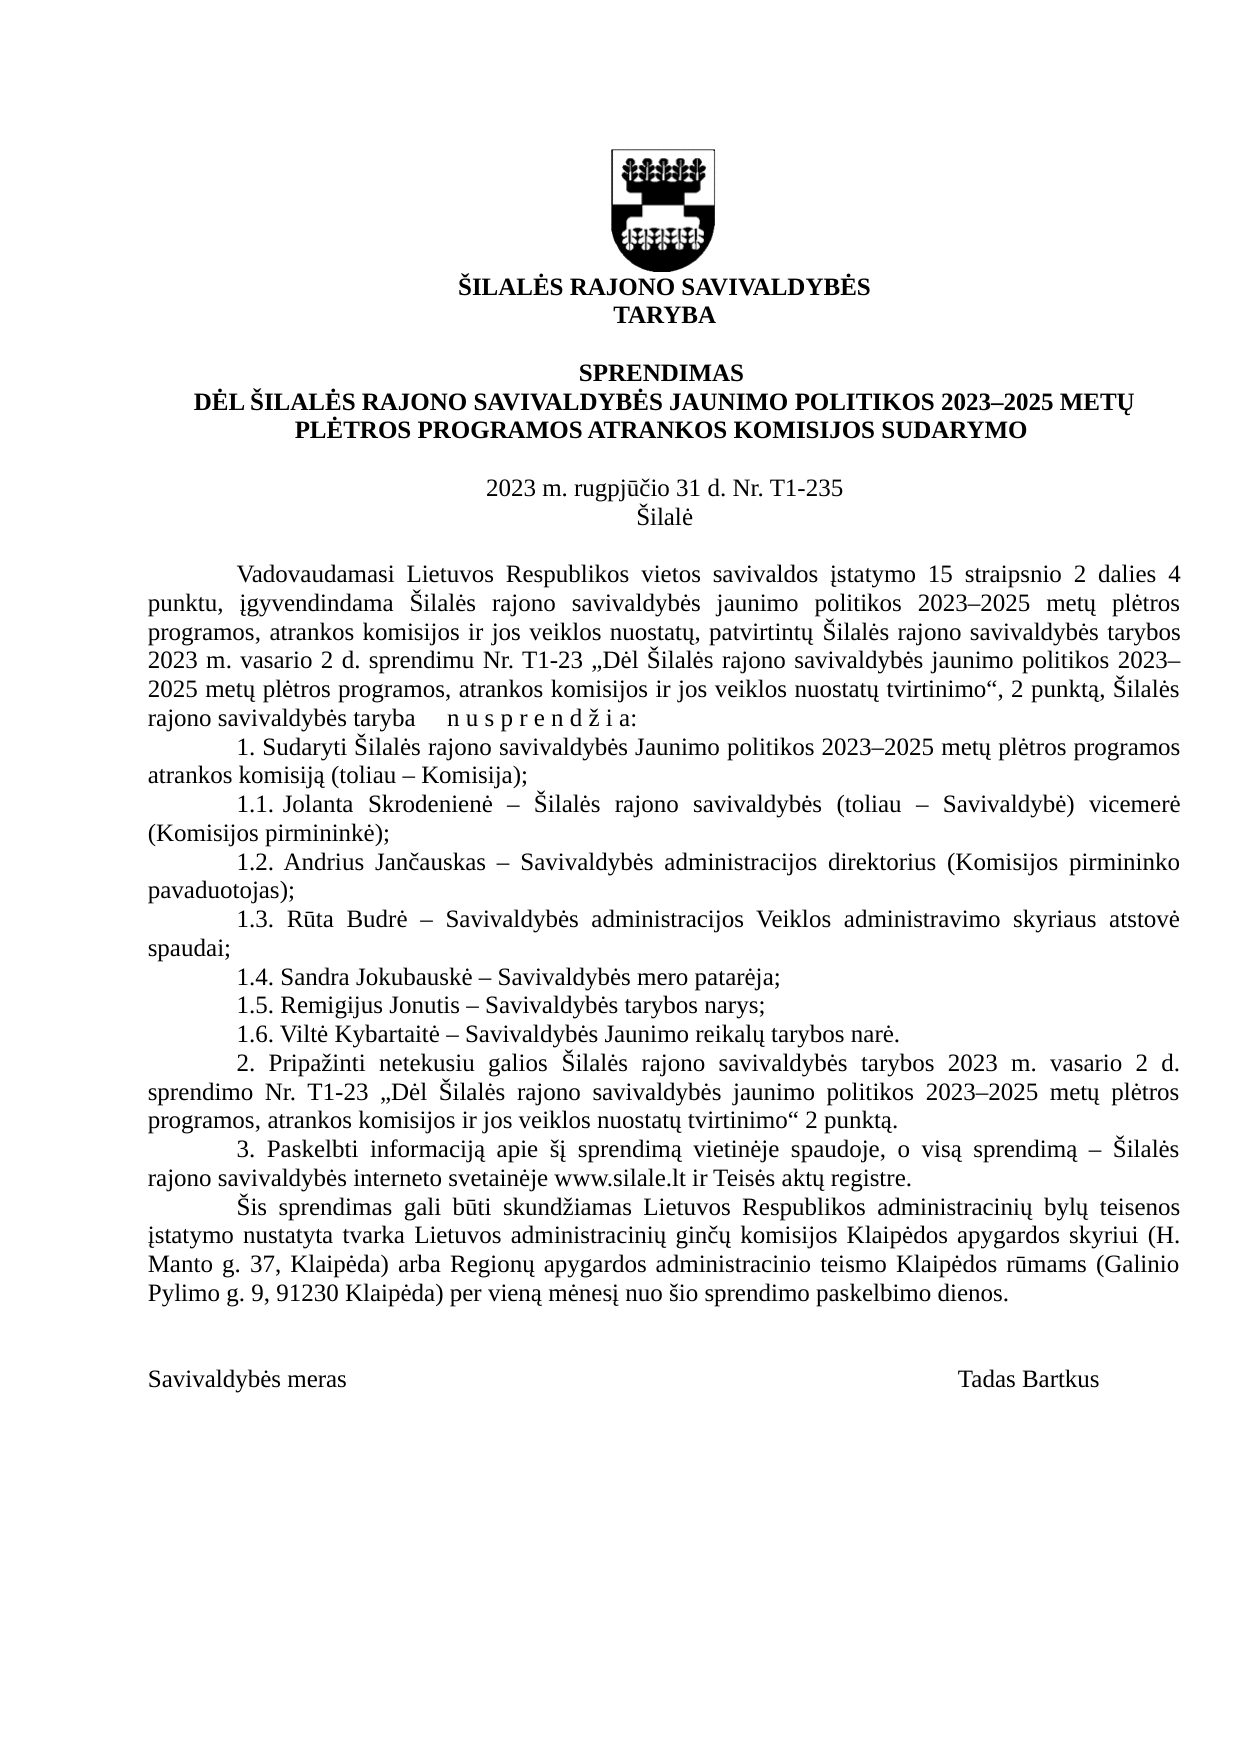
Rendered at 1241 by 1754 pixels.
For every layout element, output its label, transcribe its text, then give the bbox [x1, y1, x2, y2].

text TARYBA [148, 301, 1181, 329]
text 2023 m. rugpjūčio 31 d. Nr. T1-235 [148, 473, 1181, 502]
text 2. Pripažinti netekusiu galios Šilalės rajono savivaldybės tarybos 2023 m. vasario 2 d. sprendimo Nr. T1-23 „Dėl Šilalės rajono savivaldybės jaunimo politikos 2023–2025 metų plėtros programos, atrankos komisijos ir jos veiklos nuostatų tvirtinimo“ 2 punktą. [148, 1048, 1181, 1134]
text Vadovaudamasi Lietuvos Respublikos vietos savivaldos įstatymo 15 straipsnio 2 dalies 4 punktu, įgyvendindama Šilalės rajono savivaldybės jaunimo politikos 2023–2025 metų plėtros programos, atrankos komisijos ir jos veiklos nuostatų, patvirtintų Šilalės rajono savivaldybės tarybos 2023 m. vasario 2 d. sprendimu Nr. T1-23 „Dėl Šilalės rajono savivaldybės jaunimo politikos 2023–2025 metų plėtros programos, atrankos komisijos ir jos veiklos nuostatų tvirtinimo“, 2 punktą, Šilalės rajono savivaldybės taryba n u s p r e n d ž i a: [148, 559, 1181, 732]
text 3. Paskelbti informaciją apie šį sprendimą vietinėje spaudoje, o visą sprendimą – Šilalės rajono savivaldybės interneto svetainėje www.silale.lt ir Teisės aktų registre. [148, 1134, 1181, 1192]
text 1.2. Andrius Jančauskas – Savivaldybės administracijos direktorius (Komisijos pirmininko pavaduotojas); [148, 847, 1181, 904]
text Savivaldybės meras Tadas Bartkus [148, 1364, 1181, 1393]
text DĖL ŠILALĖS RAJONO SAVIVALDYBĖS JAUNIMO POLITIKOS 2023–2025 METŲ PLĖTROS PROGRAMOS ATRANKOS KOMISIJOS SUDARYMO [148, 387, 1181, 444]
text 1.1. Jolanta Skrodenienė – Šilalės rajono savivaldybės (toliau – Savivaldybė) vicemerė (Komisijos pirmininkė); [148, 789, 1181, 847]
text 1.6. Viltė Kybartaitė – Savivaldybės Jaunimo reikalų tarybos narė. [148, 1019, 1181, 1048]
text 1.4. Sandra Jokubauskė – Savivaldybės mero patarėja; [148, 962, 1181, 991]
text Šilalė [148, 502, 1181, 531]
text ŠILALĖS RAJONO SAVIVALDYBĖS [148, 272, 1181, 301]
text Šis sprendimas gali būti skundžiamas Lietuvos Respublikos administracinių bylų teisenos įstatymo nustatyta tvarka Lietuvos administracinių ginčų komisijos Klaipėdos apygardos skyriui (H. Manto g. 37, Klaipėda) arba Regionų apygardos administracinio teismo Klaipėdos rūmams (Galinio Pylimo g. 9, 91230 Klaipėda) per vieną mėnesį nuo šio sprendimo paskelbimo dienos. [148, 1192, 1181, 1307]
text 1. Sudaryti Šilalės rajono savivaldybės Jaunimo politikos 2023–2025 metų plėtros programos atrankos komisiją (toliau – Komisija); [148, 732, 1181, 789]
text SPRENDIMAS [148, 358, 1181, 387]
text 1.5. Remigijus Jonutis – Savivaldybės tarybos narys; [148, 991, 1181, 1019]
text 1.3. Rūta Budrė – Savivaldybės administracijos Veiklos administravimo skyriaus atstovė spaudai; [148, 904, 1181, 962]
